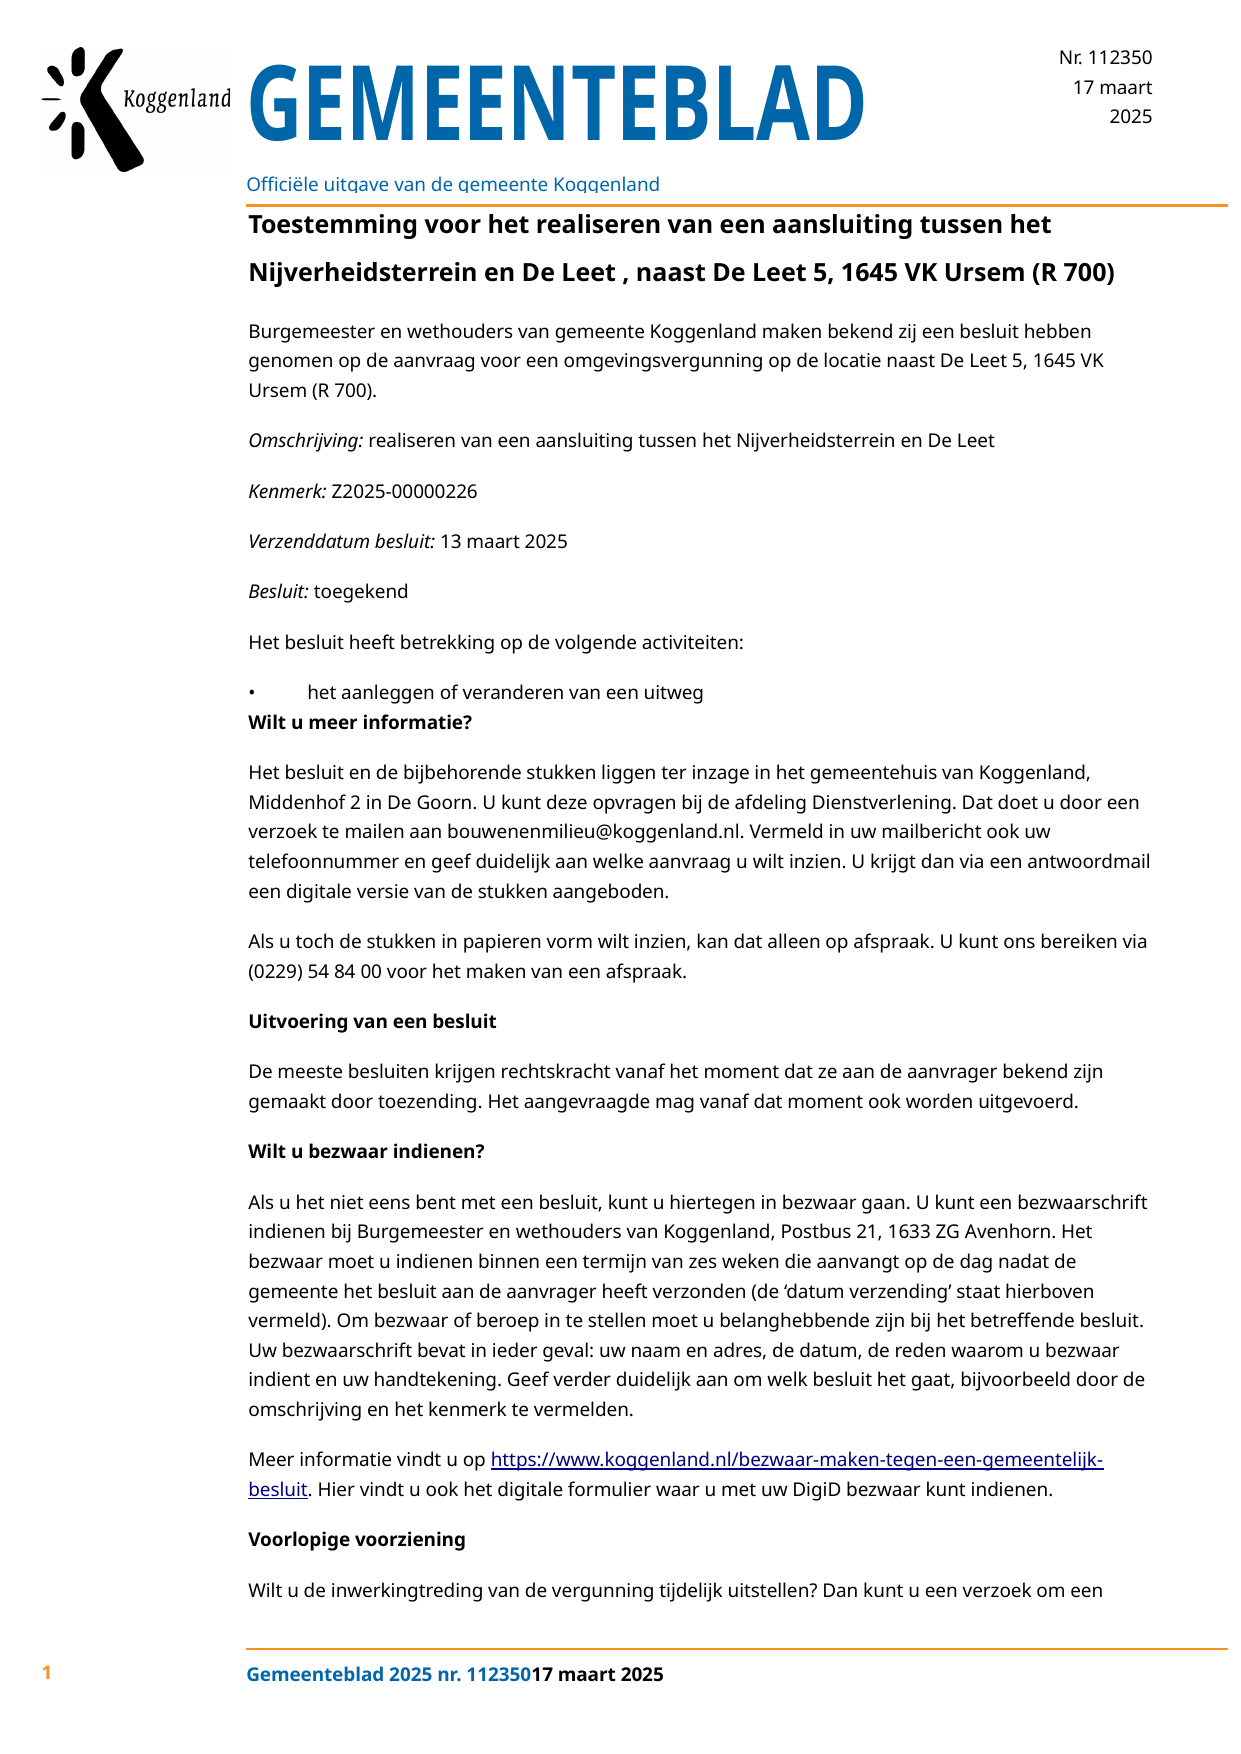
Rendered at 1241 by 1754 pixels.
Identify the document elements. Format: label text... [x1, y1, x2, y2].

text Als u toch de stukken in papieren vorm wilt inzien, kan dat alleen op afspraak. U kunt ons bereiken via (0229) 54 84 00 voor het maken van een afspraak. [248, 928, 1152, 984]
text Kenmerk: Z2025-00000226 [248, 478, 1152, 504]
text Het besluit heeft betrekking op de volgende activiteiten: [248, 629, 1152, 655]
text Toestemming voor het realiseren van een aansluiting tussen het Nijverheidsterrein en De Leet , naast De Leet 5, 1645 VK Ursem (R 700) [248, 207, 1152, 288]
list het aanleggen of veranderen van een uitweg [248, 679, 1152, 705]
picture [41, 47, 231, 172]
text Meer informatie vindt u op https://www.koggenland.nl/bezwaar-maken-tegen-een-gemeentelijk-besluit. Hier vindt u ook het digitale formulier waar u met uw DigiD bezwaar kunt indienen. [248, 1447, 1152, 1502]
text Het besluit en de bijbehorende stukken liggen ter inzage in het gemeentehuis van Koggenland, Middenhof 2 in De Goorn. U kunt deze opvragen bij de afdeling Dienstverlening. Dat doet u door een verzoek te mailen aan bouwenenmilieu@koggenland.nl. Vermeld in uw mailbericht ook uw telefoonnummer en geef duidelijk aan welke aanvraag u wilt inzien. U krijgt dan via een antwoordmail een digitale versie van de stukken aangeboden. [248, 759, 1152, 904]
text Als u het niet eens bent met een besluit, kunt u hiertegen in bezwaar gaan. U kunt een bezwaarschrift indienen bij Burgemeester en wethouders van Koggenland, Postbus 21, 1633 ZG Avenhorn. Het bezwaar moet u indienen binnen een termijn van zes weken die aanvangt op de dag nadat de gemeente het besluit aan de aanvrager heeft verzonden (de ‘datum verzending’ staat hierboven vermeld). Om bezwaar of beroep in te stellen moet u belanghebbende zijn bij het betreffende besluit. Uw bezwaarschrift bevat in ieder geval: uw naam en adres, de datum, de reden waarom u bezwaar indient en uw handtekening. Geef verder duidelijk aan om welk besluit het gaat, bijvoorbeeld door de omschrijving en het kenmerk te vermelden. [248, 1189, 1152, 1422]
text Omschrijving: realiseren van een aansluiting tussen het Nijverheidsterrein en De Leet [248, 427, 1152, 453]
text Wilt u meer informatie? [248, 709, 1152, 735]
text Besluit: toegekend [248, 579, 1152, 604]
text De meeste besluiten krijgen rechtskracht vanaf het moment dat ze aan de aanvrager bekend zijn gemaakt door toezending. Het aangevraagde mag vanaf dat moment ook worden uitgevoerd. [248, 1059, 1152, 1114]
text Wilt u bezwaar indienen? [248, 1139, 1152, 1164]
text Burgemeester en wethouders van gemeente Koggenland maken bekend zij een besluit hebben genomen op de aanvraag voor een omgevingsvergunning op de locatie naast De Leet 5, 1645 VK Ursem (R 700). [248, 318, 1152, 403]
text Voorlopige voorziening [248, 1527, 1152, 1552]
text Uitvoering van een besluit [248, 1008, 1152, 1034]
text Wilt u de inwerkingtreding van de vergunning tijdelijk uitstellen? Dan kunt u een verzoek om een [248, 1577, 1152, 1603]
text Verzenddatum besluit: 13 maart 2025 [248, 528, 1152, 554]
